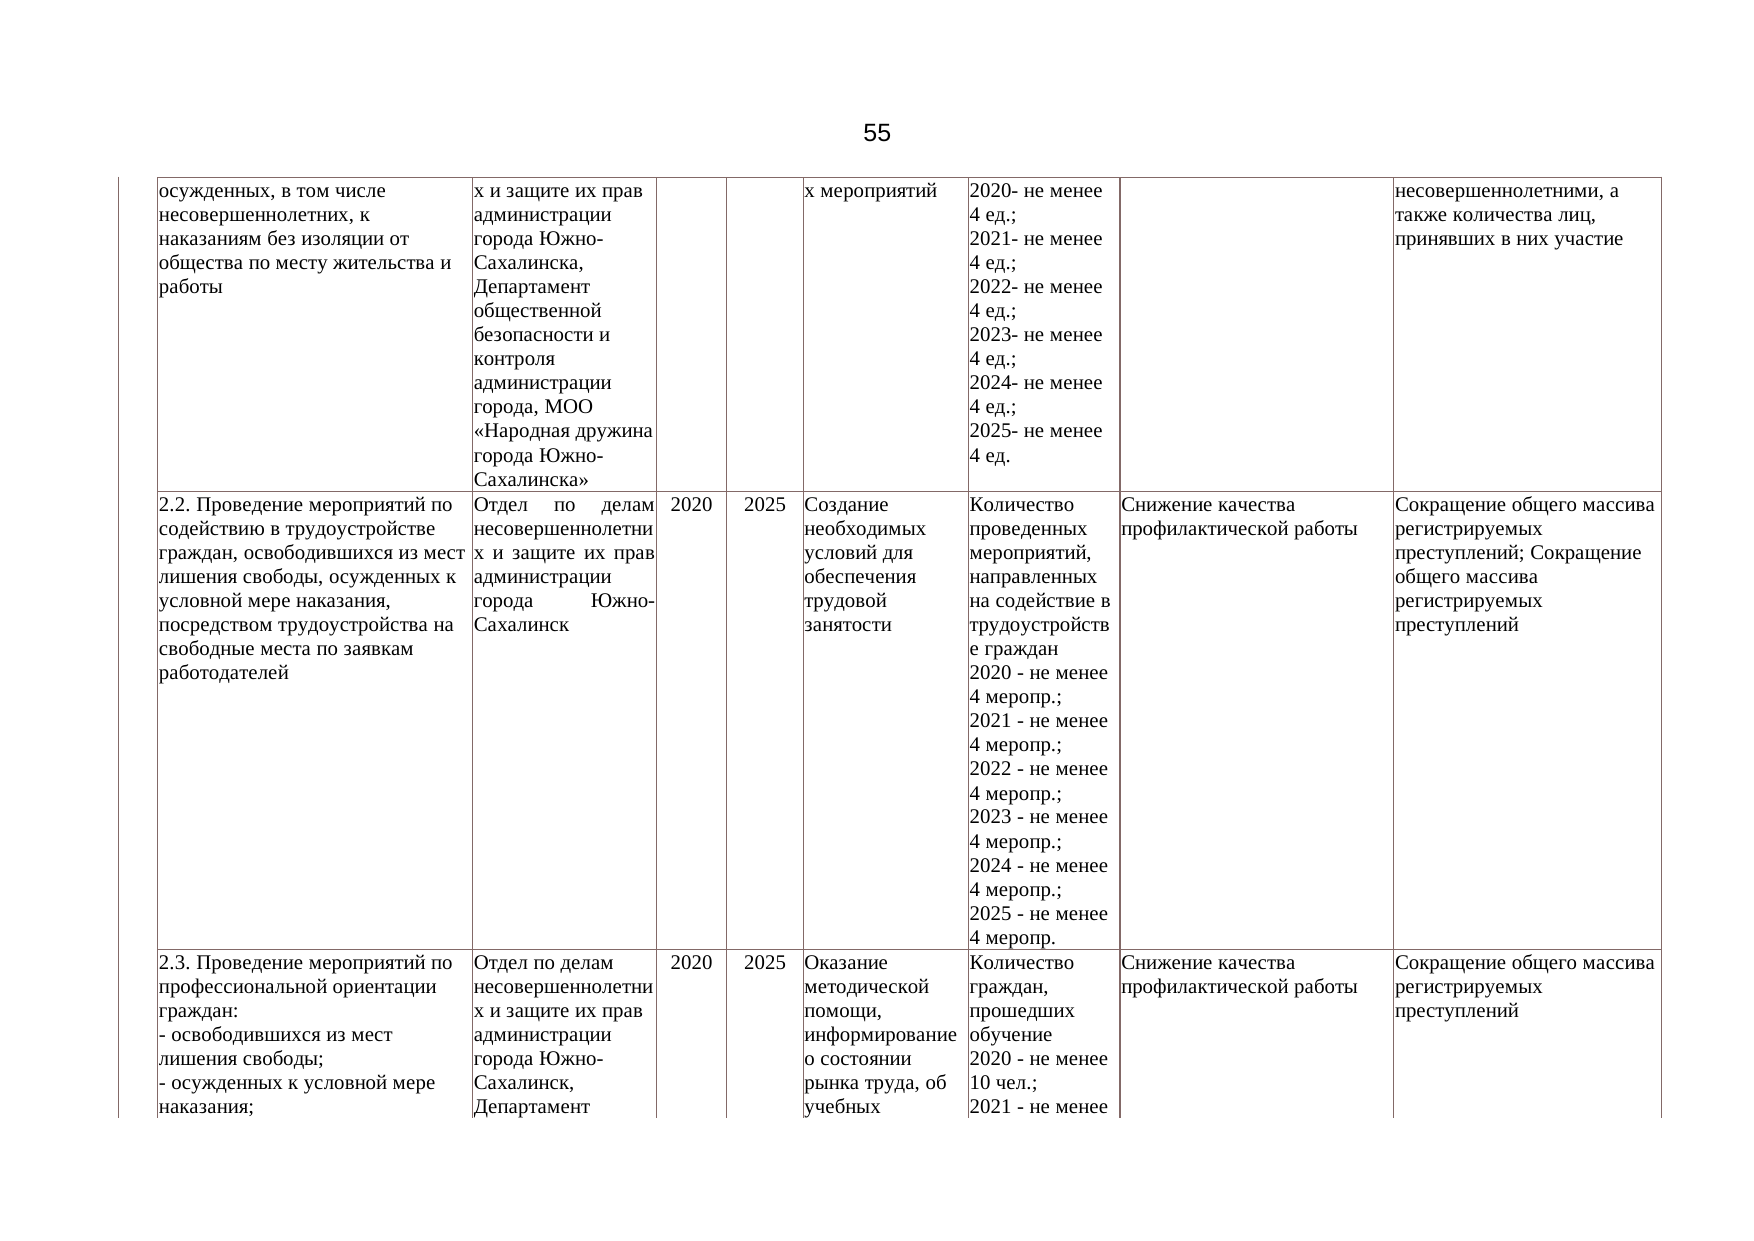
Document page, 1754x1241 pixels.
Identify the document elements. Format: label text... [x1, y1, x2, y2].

table_cell [727, 178, 803, 491]
table_cell Снижение качества профилактической работы [1121, 492, 1393, 949]
table_cell Количество проведенных мероприятий, направленных на содействие в трудоустройстве граждан 2020 - не менее 4 меропр.; 2021 - не менее 4 меропр.; 2022 - не менее 4 меропр.; 2023 - не менее 4 меропр.; 2024 - не менее 4 меропр.; 2025 - не менее 4 меропр. [969, 492, 1119, 949]
table_cell Отдел по делам несовершеннолетних и защите их прав администрации города Южно-Сахалинск, Департамент [473, 950, 656, 1118]
table_cell Создание необходимых условий для обеспечения трудовой занятости [804, 492, 968, 949]
table_cell несовершеннолетними, а также количества лиц, принявших в них участие [1394, 178, 1661, 491]
table_cell 2020 [657, 492, 726, 949]
table_cell х и защите их прав администрации города Южно-Сахалинска, Департамент общественной безопасности и контроля администрации города, МОО «Народная дружина города Южно-Сахалинска» [473, 178, 656, 491]
table_cell Снижение качества профилактической работы [1121, 950, 1393, 1118]
table_cell Отдел по делам несовершеннолетних и защите их прав администрации города Южно-Сахалинск [473, 492, 656, 949]
table_cell Сокращение общего массива регистрируемых преступлений; Сокращение общего массива регистрируемых преступлений [1394, 492, 1661, 949]
table_cell [119, 177, 157, 491]
table_cell 2020 [657, 950, 726, 1118]
table_cell 2.2. Проведение мероприятий по содействию в трудоустройстве граждан, освободившихся из мест лишения свободы, осужденных к условной мере наказания, посредством трудоустройства на свободные места по заявкам работодателей [158, 492, 472, 949]
table_cell х мероприятий [804, 178, 968, 491]
table_cell 2025 [727, 950, 803, 1118]
table_cell [657, 178, 726, 491]
table_cell Сокращение общего массива регистрируемых преступлений [1394, 950, 1661, 1118]
table_cell [119, 491, 157, 949]
table_cell Количество граждан, прошедших обучение 2020 - не менее 10 чел.; 2021 - не менее [969, 950, 1119, 1118]
table_cell 2.3. Проведение мероприятий по профессиональной ориентации граждан: - освободившихся из мест лишения свободы; - осужденных к условной мере наказания; [158, 950, 472, 1118]
table_cell 2020- не менее 4 ед.; 2021- не менее 4 ед.; 2022- не менее 4 ед.; 2023- не менее 4 ед.; 2024- не менее 4 ед.; 2025- не менее 4 ед. [969, 178, 1119, 491]
table_cell [119, 949, 157, 1118]
table_cell осужденных, в том числе несовершеннолетних, к наказаниям без изоляции от общества по месту жительства и работы [158, 178, 472, 491]
table_cell 2025 [727, 492, 803, 949]
table_cell Оказание методической помощи, информирование о состоянии рынка труда, об учебных [804, 950, 968, 1118]
table_cell [1121, 178, 1393, 491]
